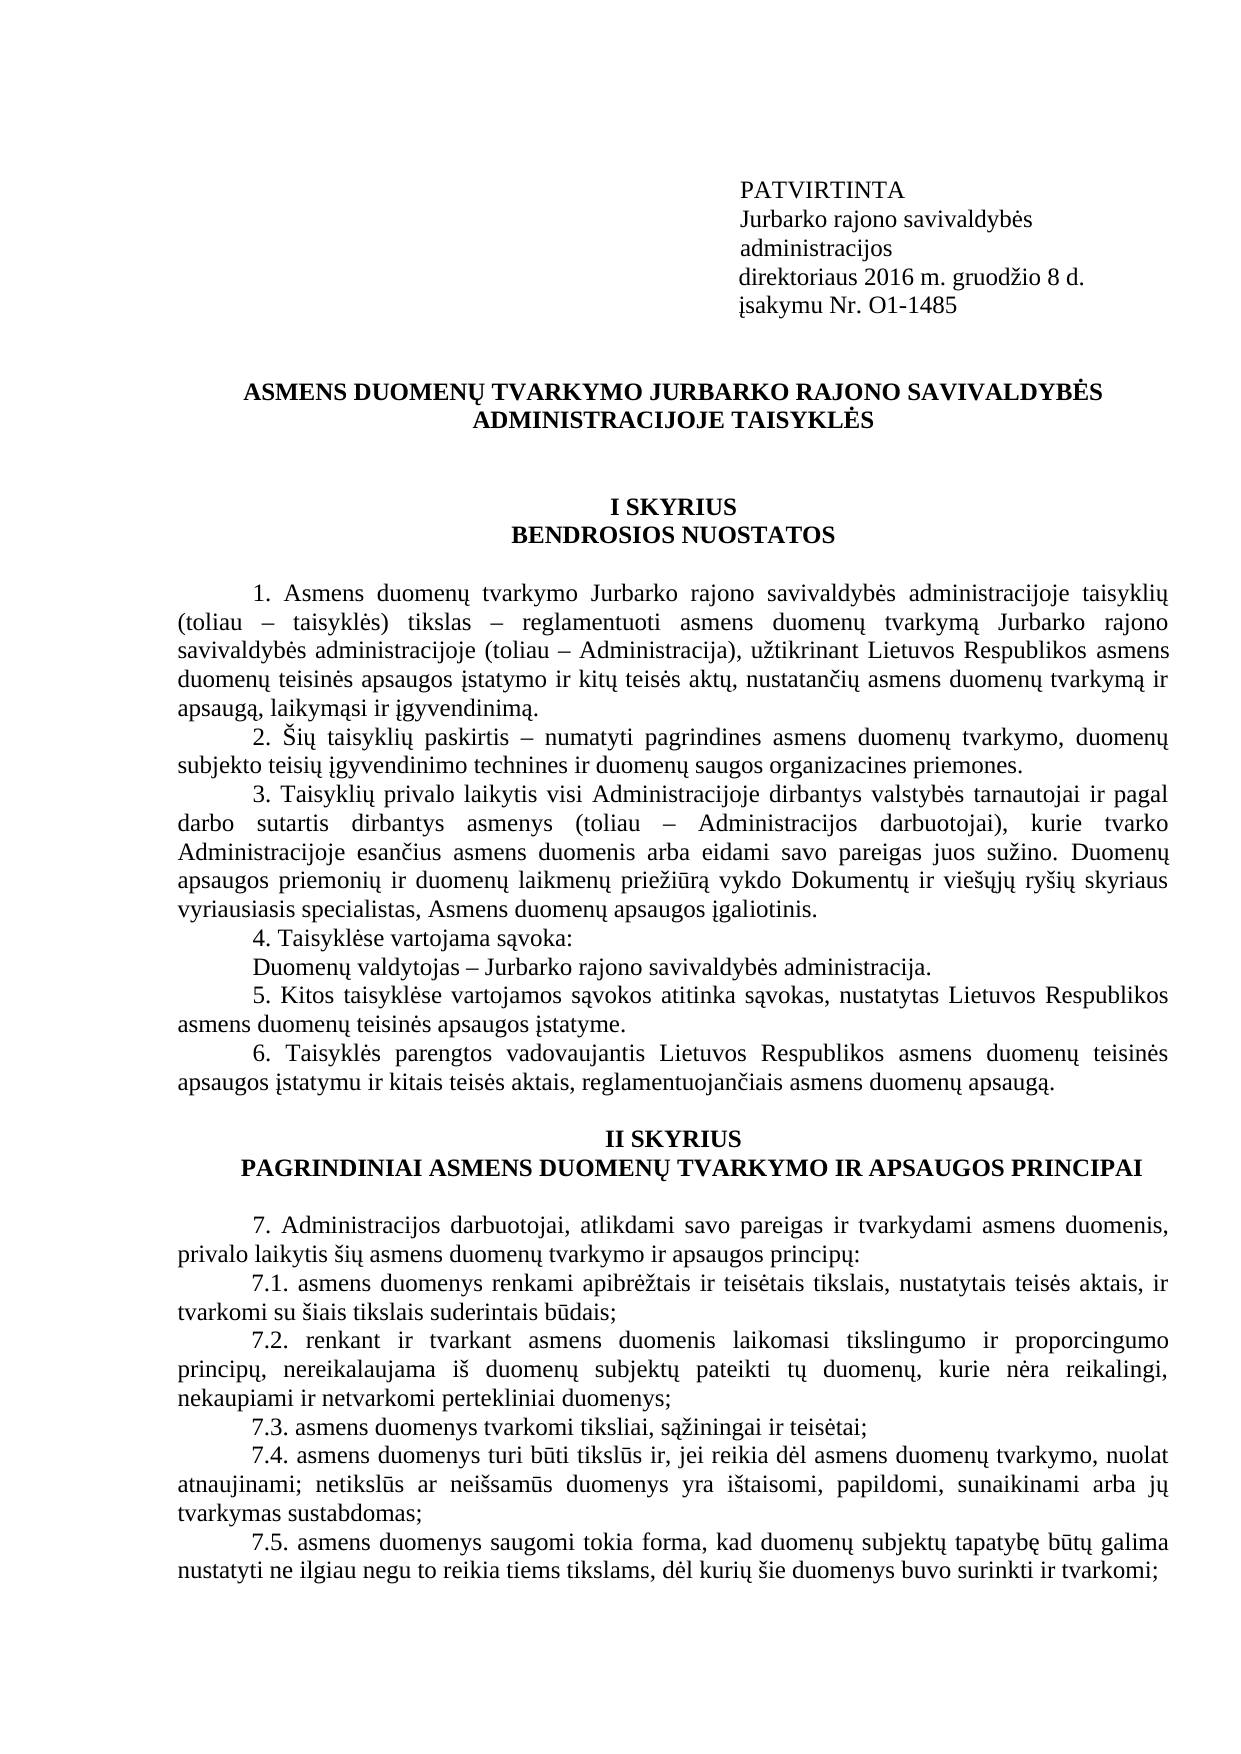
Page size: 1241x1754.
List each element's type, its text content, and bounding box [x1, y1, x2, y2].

text 7. Administracijos darbuotojai, atlikdami savo pareigas ir tvarkydami asmens duomenis, privalo laikytis šių asmens duomenų tvarkymo ir apsaugos principų: [177, 1211, 1169, 1268]
text 6. Taisyklės parengtos vadovaujantis Lietuvos Respublikos asmens duomenų teisinės apsaugos įstatymu ir kitais teisės aktais, reglamentuojančiais asmens duomenų apsaugą. [177, 1038, 1169, 1096]
text 7.4. asmens duomenys turi būti tikslūs ir, jei reikia dėl asmens duomenų tvarkymo, nuolat atnaujinami; netikslūs ar neišsamūs duomenys yra ištaisomi, papildomi, sunaikinami arba jų tvarkymas sustabdomas; [177, 1441, 1169, 1527]
text 2. Šių taisyklių paskirtis – numatyti pagrindines asmens duomenų tvarkymo, duomenų subjekto teisių įgyvendinimo technines ir duomenų saugos organizacines priemones. [177, 722, 1169, 779]
text PAGRINDINIAI ASMENS DUOMENŲ TVARKYMO IR APSAUGOS PRINCIPAI [215, 1153, 1169, 1182]
text 7.1. asmens duomenys renkami apibrėžtais ir teisėtais tikslais, nustatytais teisės aktais, ir tvarkomi su šiais tikslais suderintais būdais; [177, 1268, 1169, 1326]
text 7.3. asmens duomenys tvarkomi tiksliai, sąžiningai ir teisėtai; [177, 1412, 1169, 1441]
text direktoriaus 2016 m. gruodžio 8 d. [177, 262, 1169, 291]
text Duomenų valdytojas – Jurbarko rajono savivaldybės administracija. [252, 952, 1169, 981]
text Jurbarko rajono savivaldybės administracijos [740, 204, 1169, 262]
text įsakymu Nr. O1-1485 [177, 291, 1169, 319]
text 7.2. renkant ir tvarkant asmens duomenis laikomasi tikslingumo ir proporcingumo principų, nereikalaujama iš duomenų subjektų pateikti tų duomenų, kurie nėra reikalingi, nekaupiami ir netvarkomi pertekliniai duomenys; [177, 1326, 1169, 1412]
text II SKYRIUS [177, 1124, 1169, 1153]
text ASMENS DUOMENŲ TVARKYMO JURBARKO RAJONO SAVIVALDYBĖS ADMINISTRACIJOJE TAISYKLĖS [177, 377, 1169, 434]
text 3. Taisyklių privalo laikytis visi Administracijoje dirbantys valstybės tarnautojai ir pagal darbo sutartis dirbantys asmenys (toliau – Administracijos darbuotojai), kurie tvarko Administracijoje esančius asmens duomenis arba eidami savo pareigas juos sužino. Duomenų apsaugos priemonių ir duomenų laikmenų priežiūrą vykdo Dokumentų ir viešųjų ryšių skyriaus vyriausiasis specialistas, Asmens duomenų apsaugos įgaliotinis. [177, 779, 1169, 923]
text 1. Asmens duomenų tvarkymo Jurbarko rajono savivaldybės administracijoje taisyklių (toliau – taisyklės) tikslas – reglamentuoti asmens duomenų tvarkymą Jurbarko rajono savivaldybės administracijoje (toliau – Administracija), užtikrinant Lietuvos Respublikos asmens duomenų teisinės apsaugos įstatymo ir kitų teisės aktų, nustatančių asmens duomenų tvarkymą ir apsaugą, laikymąsi ir įgyvendinimą. [177, 578, 1169, 722]
text I SKYRIUS [177, 492, 1169, 521]
text PATVIRTINTA [740, 176, 1169, 204]
text 5. Kitos taisyklėse vartojamos sąvokos atitinka sąvokas, nustatytas Lietuvos Respublikos asmens duomenų teisinės apsaugos įstatyme. [177, 981, 1169, 1038]
text 4. Taisyklėse vartojama sąvoka: [177, 923, 1169, 952]
text 7.5. asmens duomenys saugomi tokia forma, kad duomenų subjektų tapatybę būtų galima nustatyti ne ilgiau negu to reikia tiems tikslams, dėl kurių šie duomenys buvo surinkti ir tvarkomi; [177, 1527, 1169, 1584]
text BENDROSIOS NUOSTATOS [177, 521, 1169, 549]
